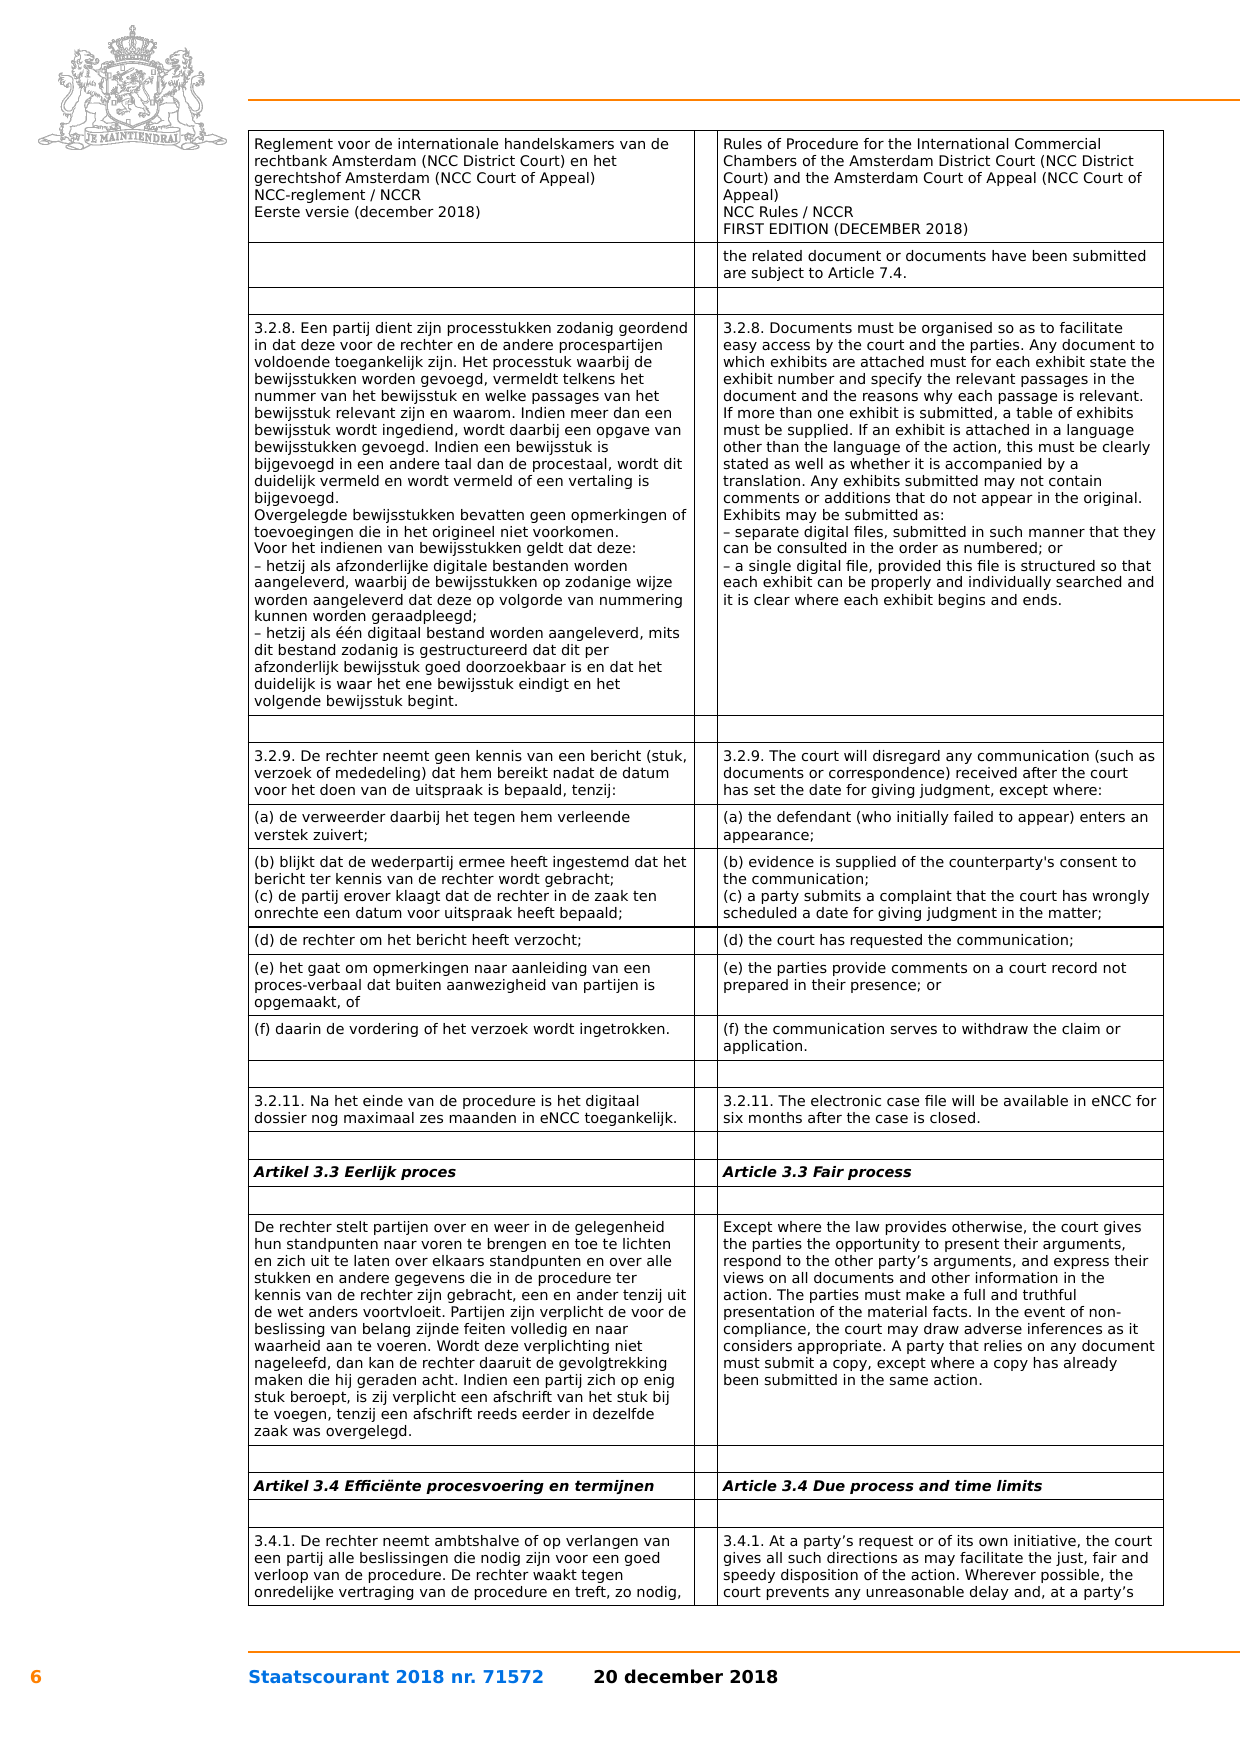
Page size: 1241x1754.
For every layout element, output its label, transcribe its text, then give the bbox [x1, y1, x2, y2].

table_cell (e) het gaat om opmerkingen naar aanleiding van een proces-verbaal dat buiten aanwezigheid van partijen is opgemaakt, of [249, 955, 694, 1015]
table_cell [249, 1061, 694, 1087]
table_cell Artikel 3.4 Efficiënte procesvoering en termijnen [249, 1473, 694, 1499]
table_cell 3.2.11. Na het einde van de procedure is het digitaal dossier nog maximaal zes maanden in eNCC toegankelijk. [249, 1088, 694, 1131]
table_cell Article 3.3 Fair process [718, 1160, 1163, 1186]
table_cell [695, 1473, 717, 1499]
table_cell [695, 1215, 717, 1444]
table_cell (b) evidence is supplied of the counterparty's consent to the communication; (c) a party submits a complaint that the court has wrongly scheduled a date for giving judgment in the matter; [718, 849, 1163, 926]
table_cell [249, 716, 694, 742]
table_cell [695, 716, 717, 742]
table_cell (a) the defendant (who initially failed to appear) enters an appearance; [718, 805, 1163, 848]
table_cell [695, 315, 717, 715]
table_cell [718, 1500, 1163, 1527]
table_cell (d) de rechter om het bericht heeft verzocht; [249, 928, 694, 954]
table_cell [695, 1061, 717, 1087]
table_cell Article 3.4 Due process and time limits [718, 1473, 1163, 1499]
table_cell [695, 743, 717, 804]
table_cell (b) blijkt dat de wederpartij ermee heeft ingestemd dat het bericht ter kennis van de rechter wordt gebracht; (c) de partij erover klaagt dat de rechter in de zaak ten onrechte een datum voor uitspraak heeft bepaald; [249, 849, 694, 926]
table_cell [249, 288, 694, 314]
table_cell [695, 243, 717, 287]
table_cell 3.2.9. De rechter neemt geen kennis van een bericht (stuk, verzoek of mededeling) dat hem bereikt nadat de datum voor het doen van de uitspraak is bepaald, tenzij: [249, 743, 694, 804]
table_cell [718, 1187, 1163, 1213]
table_cell (a) de verweerder daarbij het tegen hem verleende verstek zuivert; [249, 805, 694, 848]
table_cell [695, 1132, 717, 1159]
table_cell [695, 1016, 717, 1059]
table_cell Artikel 3.3 Eerlijk proces [249, 1160, 694, 1186]
table_cell [695, 288, 717, 314]
table_header [695, 131, 717, 242]
table_cell the related document or documents have been submitted are subject to Article 7.4. [718, 243, 1163, 287]
table_cell 3.2.8. Documents must be organised so as to facilitate easy access by the court and the parties. Any document to which exhibits are attached must for each exhibit state the exhibit number and specify the relevant passages in the document and the reasons why each passage is relevant. If more than one exhibit is submitted, a table of exhibits must be supplied. If an exhibit is attached in a language other than the language of the action, this must be clearly stated as well as whether it is accompanied by a translation. Any exhibits submitted may not contain comments or additions that do not appear in the original. Exhibits may be submitted as: – separate digital files, submitted in such manner that they can be consulted in the order as numbered; or – a single digital file, provided this file is structured so that each exhibit can be properly and individually searched and it is clear where each exhibit begins and ends. [718, 315, 1163, 715]
table_cell [718, 288, 1163, 314]
table_cell [695, 1500, 717, 1527]
table_cell [249, 1187, 694, 1213]
table_cell [695, 928, 717, 954]
table_cell [718, 716, 1163, 742]
table_cell 3.2.11. The electronic case file will be available in eNCC for six months after the case is closed. [718, 1088, 1163, 1131]
table_cell [718, 1061, 1163, 1087]
table_cell [695, 1187, 717, 1213]
table_cell (d) the court has requested the communication; [718, 928, 1163, 954]
table_cell [695, 1160, 717, 1186]
table_cell [249, 1446, 694, 1472]
table_cell 3.2.9. The court will disregard any communication (such as documents or correspondence) received after the court has set the date for giving judgment, except where: [718, 743, 1163, 804]
table_cell [695, 1088, 717, 1131]
table_cell [718, 1446, 1163, 1472]
table_cell 3.4.1. At a party’s request or of its own initiative, the court gives all such directions as may facilitate the just, fair and speedy disposition of the action. Wherever possible, the court prevents any unreasonable delay and, at a party’s [718, 1528, 1163, 1605]
table_cell Except where the law provides otherwise, the court gives the parties the opportunity to present their arguments, respond to the other party’s arguments, and express their views on all documents and other information in the action. The parties must make a full and truthful presentation of the material facts. In the event of non-compliance, the court may draw adverse inferences as it considers appropriate. A party that relies on any document must submit a copy, except where a copy has already been submitted in the same action. [718, 1215, 1163, 1444]
picture [38, 25, 227, 150]
table_cell [249, 243, 694, 287]
table_cell [718, 1132, 1163, 1159]
table_cell (f) daarin de vordering of het verzoek wordt ingetrokken. [249, 1016, 694, 1059]
table_cell (f) the communication serves to withdraw the claim or application. [718, 1016, 1163, 1059]
table_cell 3.2.8. Een partij dient zijn processtukken zodanig geordend in dat deze voor de rechter en de andere procespartijen voldoende toegankelijk zijn. Het processtuk waarbij de bewijsstukken worden gevoegd, vermeldt telkens het nummer van het bewijsstuk en welke passages van het bewijsstuk relevant zijn en waarom. Indien meer dan een bewijsstuk wordt ingediend, wordt daarbij een opgave van bewijsstukken gevoegd. Indien een bewijsstuk is bijgevoegd in een andere taal dan de procestaal, wordt dit duidelijk vermeld en wordt vermeld of een vertaling is bijgevoegd. Overgelegde bewijsstukken bevatten geen opmerkingen of toevoegingen die in het origineel niet voorkomen. Voor het indienen van bewijsstukken geldt dat deze: – hetzij als afzonderlijke digitale bestanden worden aangeleverd, waarbij de bewijsstukken op zodanige wijze worden aangeleverd dat deze op volgorde van nummering kunnen worden geraadpleegd; – hetzij als één digitaal bestand worden aangeleverd, mits dit bestand zodanig is gestructureerd dat dit per afzonderlijk bewijsstuk goed doorzoekbaar is en dat het duidelijk is waar het ene bewijsstuk eindigt en het volgende bewijsstuk begint. [249, 315, 694, 715]
table_cell [249, 1132, 694, 1159]
table_cell [695, 849, 717, 926]
table_header Reglement voor de internationale handelskamers van de rechtbank Amsterdam (NCC District Court) en het gerechtshof Amsterdam (NCC Court of Appeal) NCC-reglement / NCCR Eerste versie (december 2018) [249, 131, 694, 242]
table_cell [249, 1500, 694, 1527]
table_cell 3.4.1. De rechter neemt ambtshalve of op verlangen van een partij alle beslissingen die nodig zijn voor een goed verloop van de procedure. De rechter waakt tegen onredelijke vertraging van de procedure en treft, zo nodig, [249, 1528, 694, 1605]
table_cell De rechter stelt partijen over en weer in de gelegenheid hun standpunten naar voren te brengen en toe te lichten en zich uit te laten over elkaars standpunten en over alle stukken en andere gegevens die in de procedure ter kennis van de rechter zijn gebracht, een en ander tenzij uit de wet anders voortvloeit. Partijen zijn verplicht de voor de beslissing van belang zijnde feiten volledig en naar waarheid aan te voeren. Wordt deze verplichting niet nageleefd, dan kan de rechter daaruit de gevolgtrekking maken die hij geraden acht. Indien een partij zich op enig stuk beroept, is zij verplicht een afschrift van het stuk bij te voegen, tenzij een afschrift reeds eerder in dezelfde zaak was overgelegd. [249, 1215, 694, 1444]
table_cell [695, 1446, 717, 1472]
table_cell [695, 805, 717, 848]
table_cell [695, 955, 717, 1015]
table_header Rules of Procedure for the International Commercial Chambers of the Amsterdam District Court (NCC District Court) and the Amsterdam Court of Appeal (NCC Court of Appeal) NCC Rules / NCCR FIRST EDITION (DECEMBER 2018) [718, 131, 1163, 242]
table_cell [695, 1528, 717, 1605]
table_cell (e) the parties provide comments on a court record not prepared in their presence; or [718, 955, 1163, 1015]
